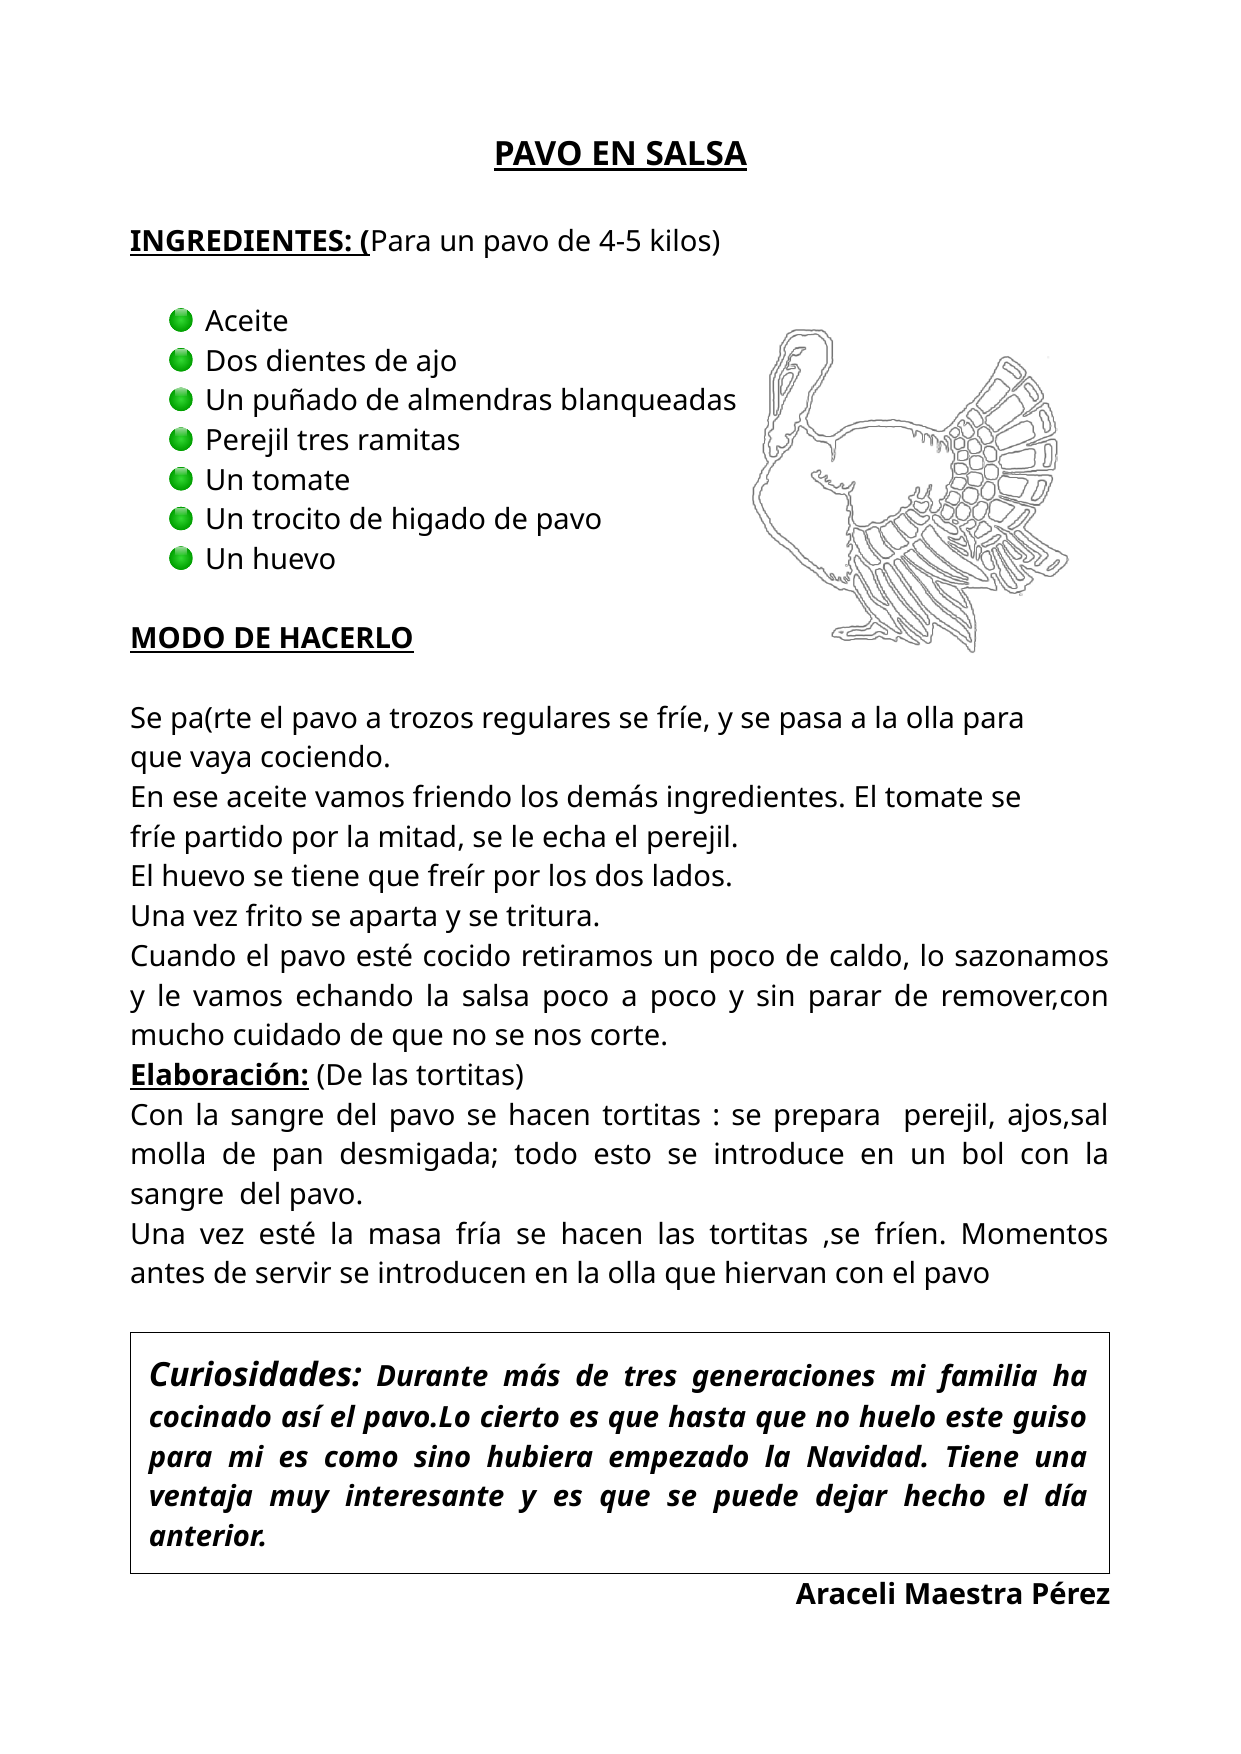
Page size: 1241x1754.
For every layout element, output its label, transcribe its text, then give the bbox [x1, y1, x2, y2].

list Un trocito de higado de pavo [167, 498, 748, 538]
text Se pa(rte el pavo a trozos regulares se fríe, y se pasa a la olla para [130, 697, 1110, 737]
text El huevo se tiene que freír por los dos lados. [130, 856, 1110, 895]
text MODO DE HACERLO [130, 618, 1110, 657]
list Un huevo [167, 538, 748, 578]
text En ese aceite vamos friendo los demás ingredientes. El tomate se [130, 776, 1110, 816]
list Dos dientes de ajo [167, 340, 748, 379]
list [1072, 459, 1110, 498]
list [1072, 538, 1110, 578]
text fríe partido por la mitad, se le echa el perejil. [130, 816, 1110, 856]
picture [748, 325, 1072, 656]
text INGREDIENTES: (Para un pavo de 4-5 kilos) [130, 221, 1110, 260]
text que vaya cociendo. [130, 737, 1110, 776]
text Elaboración: (De las tortitas) [130, 1054, 1110, 1094]
text Una vez esté la masa fría se hacen las tortitas ,se fríen. Momentos antes de servir se introducen en la olla que hiervan con el pavo [130, 1213, 1110, 1292]
text Curiosidades: Durante más de tres generaciones mi familia ha cocinado así el pavo.Lo cierto es que hasta que no huelo este guiso para mi es como sino hubiera empezado la Navidad. Tiene una ventaja muy interesante y es que se puede dejar hecho el día anterior. [131, 1333, 1109, 1573]
list Aceite [167, 300, 1110, 340]
list Un tomate [167, 459, 748, 498]
list Un puñado de almendras blanqueadas [167, 379, 748, 419]
text Con la sangre del pavo se hacen tortitas : se prepara perejil, ajos,sal molla de pan desmigada; todo esto se introduce en un bol con la sangre del pavo. [130, 1094, 1110, 1213]
text Araceli Maestra Pérez [130, 1574, 1110, 1613]
list Perejil tres ramitas [167, 419, 748, 459]
list [1072, 419, 1110, 459]
text Una vez frito se aparta y se tritura. [130, 895, 1110, 935]
list [1072, 379, 1110, 419]
text Cuando el pavo esté cocido retiramos un poco de caldo, lo sazonamos y le vamos echando la salsa poco a poco y sin parar de remover,con mucho cuidado de que no se nos corte. [130, 935, 1110, 1054]
text PAVO EN SALSA [130, 130, 1110, 175]
list [1072, 340, 1110, 379]
list [1072, 498, 1110, 538]
